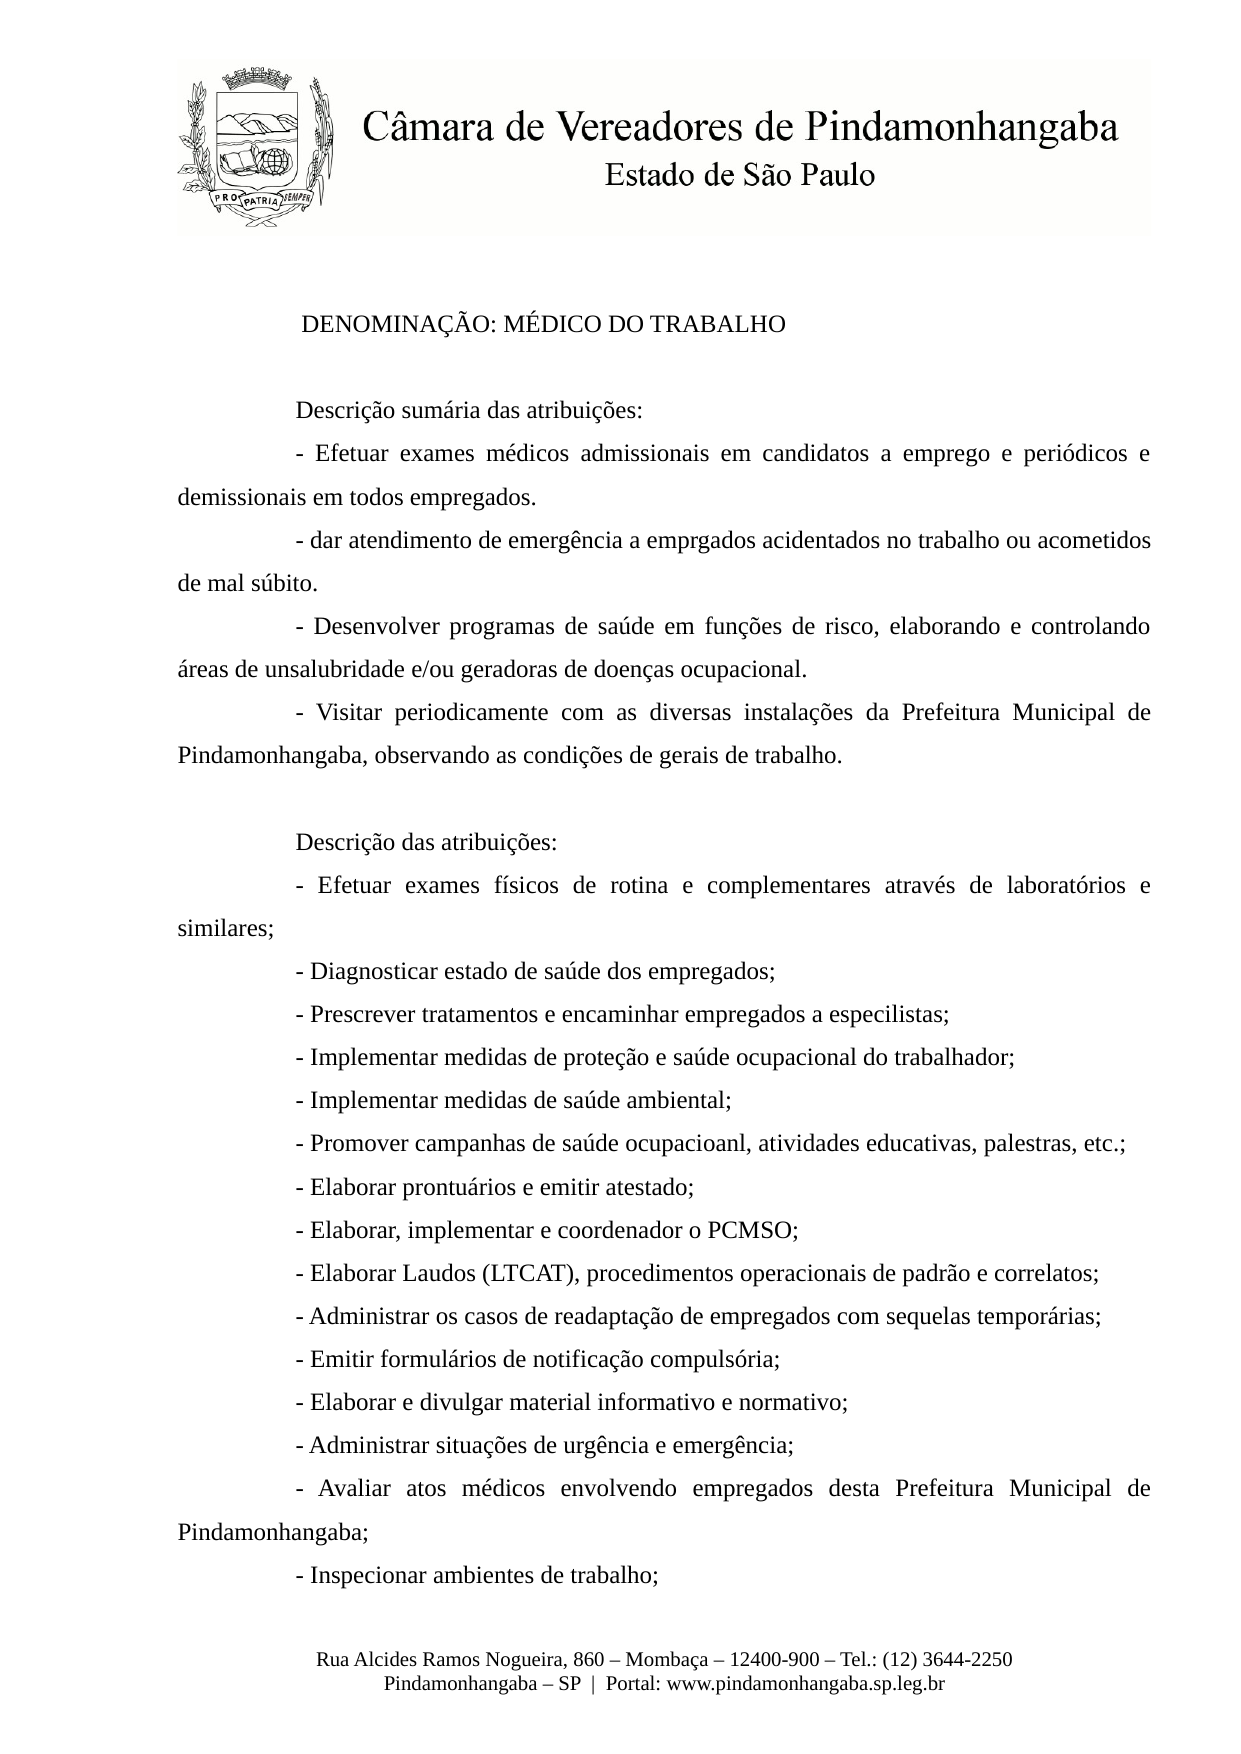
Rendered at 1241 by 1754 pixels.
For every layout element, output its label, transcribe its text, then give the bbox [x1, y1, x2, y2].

text - Elaborar, implementar e coordenador o PCMSO; [177, 1215, 1152, 1243]
text - Inspecionar ambientes de trabalho; [177, 1560, 1152, 1588]
picture [177, 59, 1152, 236]
text - Elaborar prontuários e emitir atestado; [177, 1172, 1152, 1200]
text - Prescrever tratamentos e encaminhar empregados a especilistas; [177, 999, 1152, 1028]
text Descrição sumária das atribuições: [177, 395, 1152, 424]
text DENOMINAÇÃO: MÉDICO DO TRABALHO [177, 309, 1152, 338]
text Descrição das atribuições: [177, 827, 1152, 855]
text - Efetuar exames físicos de rotina e complementares através de laboratórios e similares; [177, 870, 1152, 942]
text - Promover campanhas de saúde ocupacioanl, atividades educativas, palestras, etc.; [177, 1128, 1152, 1157]
text - Desenvolver programas de saúde em funções de risco, elaborando e controlando áreas de unsalubridade e/ou geradoras de doenças ocupacional. [177, 611, 1152, 683]
text - Emitir formulários de notificação compulsória; [177, 1344, 1152, 1373]
text - Visitar periodicamente com as diversas instalações da Prefeitura Municipal de Pindamonhangaba, observando as condições de gerais de trabalho. [177, 697, 1152, 769]
text - Implementar medidas de proteção e saúde ocupacional do trabalhador; [177, 1042, 1152, 1071]
text - Elaborar e divulgar material informativo e normativo; [177, 1387, 1152, 1416]
text - Elaborar Laudos (LTCAT), procedimentos operacionais de padrão e correlatos; [177, 1258, 1152, 1287]
text - Implementar medidas de saúde ambiental; [177, 1085, 1152, 1114]
text - Efetuar exames médicos admissionais em candidatos a emprego e periódicos e demissionais em todos empregados. [177, 438, 1152, 510]
text - Administrar situações de urgência e emergência; [177, 1430, 1152, 1459]
text - Avaliar atos médicos envolvendo empregados desta Prefeitura Municipal de Pindamonhangaba; [177, 1473, 1152, 1545]
text - Administrar os casos de readaptação de empregados com sequelas temporárias; [177, 1301, 1152, 1330]
text - dar atendimento de emergência a emprgados acidentados no trabalho ou acometidos de mal súbito. [177, 525, 1152, 597]
text - Diagnosticar estado de saúde dos empregados; [177, 956, 1152, 985]
